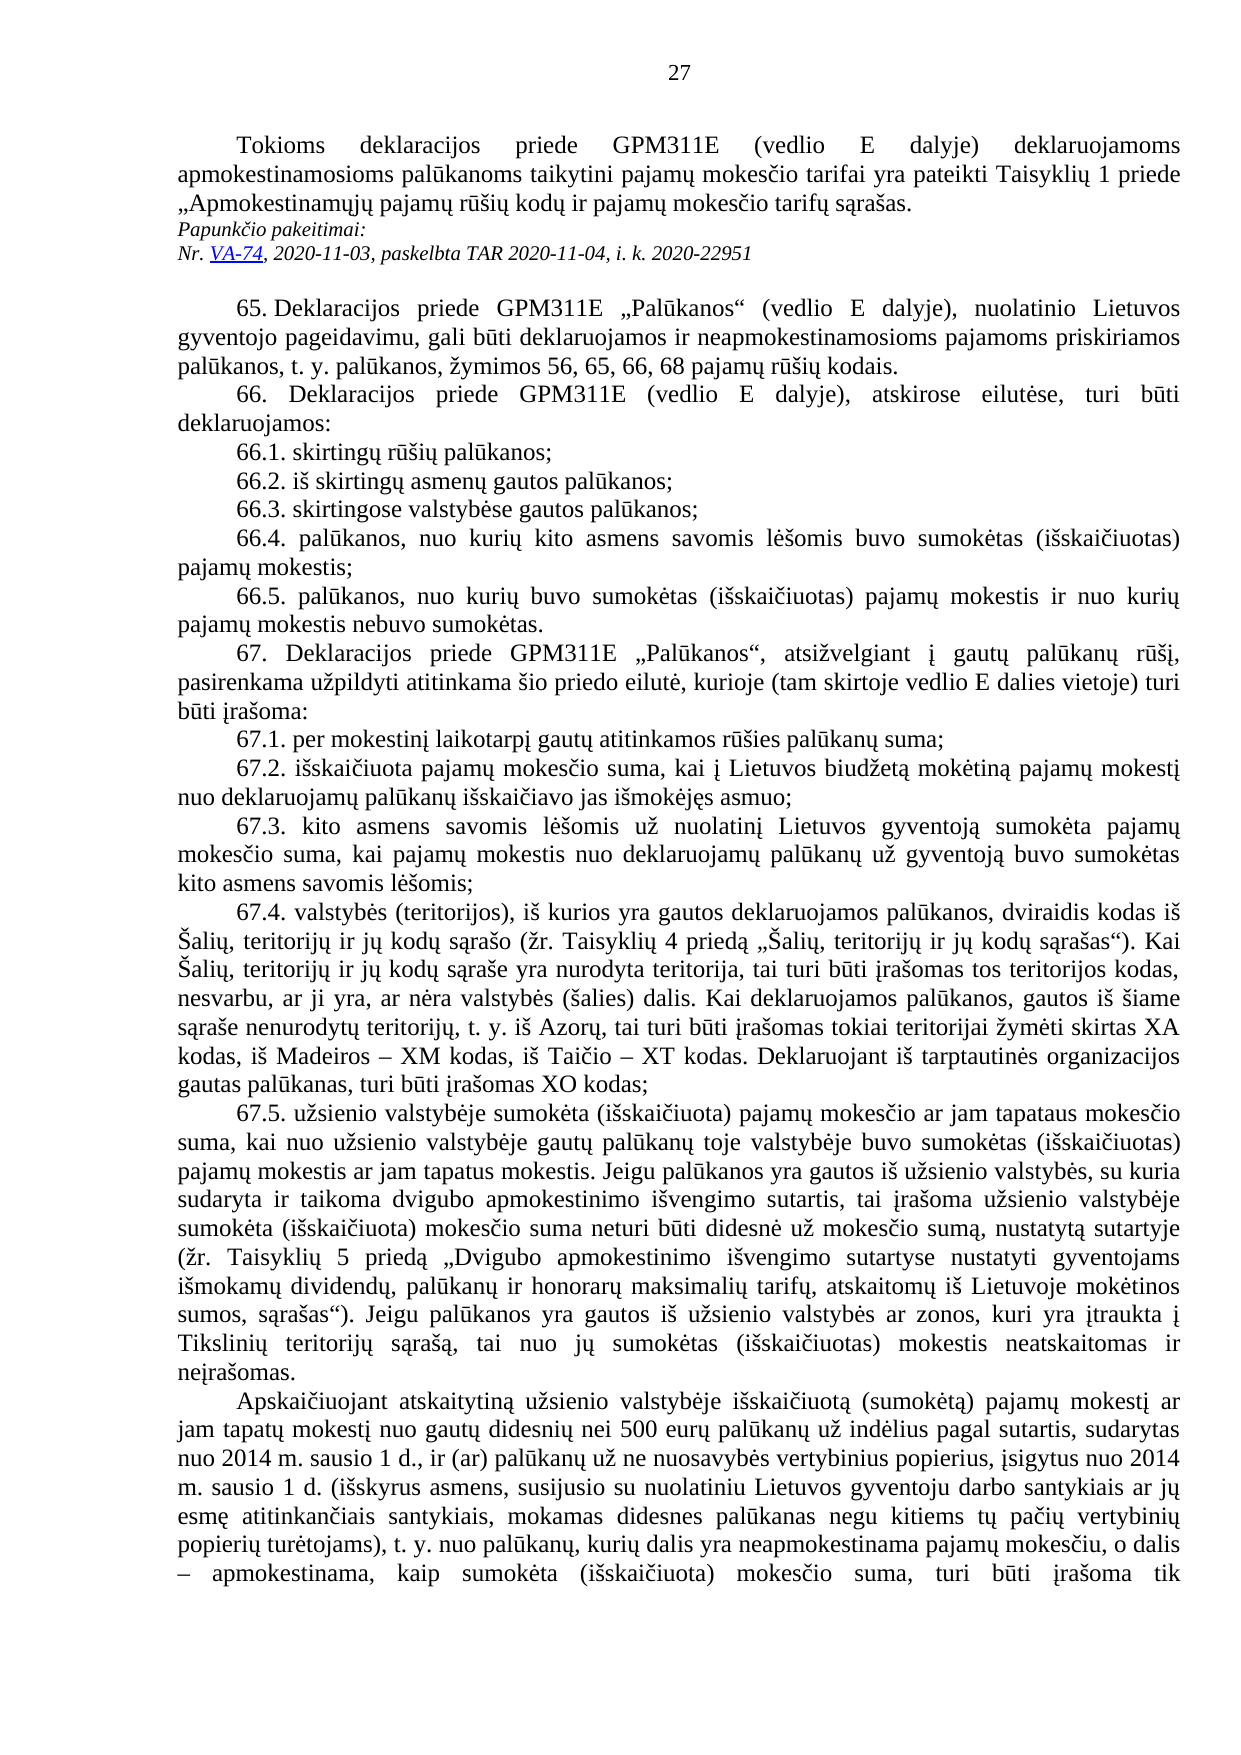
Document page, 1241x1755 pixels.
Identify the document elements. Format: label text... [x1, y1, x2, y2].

text 66.3. skirtingose valstybėse gautos palūkanos; [236, 494, 1181, 523]
text 66.5. palūkanos, nuo kurių buvo sumokėtas (išskaičiuotas) pajamų mokestis ir nuo kurių pajamų mokestis nebuvo sumokėtas. [177, 581, 1181, 638]
text 67. Deklaracijos priede GPM311E „Palūkanos“, atsižvelgiant į gautų palūkanų rūšį, pasirenkama užpildyti atitinkama šio priedo eilutė, kurioje (tam skirtoje vedlio E dalies vietoje) turi būti įrašoma: [177, 638, 1181, 724]
text 66.2. iš skirtingų asmenų gautos palūkanos; [236, 466, 1181, 494]
text 66.4. palūkanos, nuo kurių kito asmens savomis lėšomis buvo sumokėtas (išskaičiuotas) pajamų mokestis; [177, 523, 1181, 581]
text Apskaičiuojant atskaitytiną užsienio valstybėje išskaičiuotą (sumokėtą) pajamų mokestį ar jam tapatų mokestį nuo gautų didesnių nei 500 eurų palūkanų už indėlius pagal sutartis, sudarytas nuo 2014 m. sausio 1 d., ir (ar) palūkanų už ne nuosavybės vertybinius popierius, įsigytus nuo 2014 m. sausio 1 d. (išskyrus asmens, susijusio su nuolatiniu Lietuvos gyventoju darbo santykiais ar jų esmę atitinkančiais santykiais, mokamas didesnes palūkanas negu kitiems tų pačių vertybinių popierių turėtojams), t. y. nuo palūkanų, kurių dalis yra neapmokestinama pajamų mokesčiu, o dalis – apmokestinama, kaip sumokėta (išskaičiuota) mokesčio suma, turi būti įrašoma tik [177, 1386, 1181, 1587]
text Papunkčio pakeitimai: [177, 216, 1181, 241]
text 67.3. kito asmens savomis lėšomis už nuolatinį Lietuvos gyventoją sumokėta pajamų mokesčio suma, kai pajamų mokestis nuo deklaruojamų palūkanų už gyventoją buvo sumokėtas kito asmens savomis lėšomis; [177, 811, 1181, 897]
text 65. Deklaracijos priede GPM311E „Palūkanos“ (vedlio E dalyje), nuolatinio Lietuvos gyventojo pageidavimu, gali būti deklaruojamos ir neapmokestinamosioms pajamoms priskiriamos palūkanos, t. y. palūkanos, žymimos 56, 65, 66, 68 pajamų rūšių kodais. [177, 293, 1181, 379]
text Nr. VA-74, 2020-11-03, paskelbta TAR 2020-11-04, i. k. 2020-22951 [177, 241, 1181, 264]
text 67.5. užsienio valstybėje sumokėta (išskaičiuota) pajamų mokesčio ar jam tapataus mokesčio suma, kai nuo užsienio valstybėje gautų palūkanų toje valstybėje buvo sumokėtas (išskaičiuotas) pajamų mokestis ar jam tapatus mokestis. Jeigu palūkanos yra gautos iš užsienio valstybės, su kuria sudaryta ir taikoma dvigubo apmokestinimo išvengimo sutartis, tai įrašoma užsienio valstybėje sumokėta (išskaičiuota) mokesčio suma neturi būti didesnė už mokesčio sumą, nustatytą sutartyje (žr. Taisyklių 5 priedą „Dvigubo apmokestinimo išvengimo sutartyse nustatyti gyventojams išmokamų dividendų, palūkanų ir honorarų maksimalių tarifų, atskaitomų iš Lietuvoje mokėtinos sumos, sąrašas“). Jeigu palūkanos yra gautos iš užsienio valstybės ar zonos, kuri yra įtraukta į Tikslinių teritorijų sąrašą, tai nuo jų sumokėtas (išskaičiuotas) mokestis neatskaitomas ir neįrašomas. [177, 1098, 1181, 1386]
text Tokioms deklaracijos priede GPM311E (vedlio E dalyje) deklaruojamoms apmokestinamosioms palūkanoms taikytini pajamų mokesčio tarifai yra pateikti Taisyklių 1 priede „Apmokestinamųjų pajamų rūšių kodų ir pajamų mokesčio tarifų sąrašas. [177, 130, 1181, 216]
text 67.4. valstybės (teritorijos), iš kurios yra gautos deklaruojamos palūkanos, dviraidis kodas iš Šalių, teritorijų ir jų kodų sąrašo (žr. Taisyklių 4 priedą „Šalių, teritorijų ir jų kodų sąrašas“). Kai Šalių, teritorijų ir jų kodų sąraše yra nurodyta teritorija, tai turi būti įrašomas tos teritorijos kodas, nesvarbu, ar ji yra, ar nėra valstybės (šalies) dalis. Kai deklaruojamos palūkanos, gautos iš šiame sąraše nenurodytų teritorijų, t. y. iš Azorų, tai turi būti įrašomas tokiai teritorijai žymėti skirtas XA kodas, iš Madeiros – XM kodas, iš Taičio – XT kodas. Deklaruojant iš tarptautinės organizacijos gautas palūkanas, turi būti įrašomas XO kodas; [177, 897, 1181, 1098]
text 66. Deklaracijos priede GPM311E (vedlio E dalyje), atskirose eilutėse, turi būti deklaruojamos: [177, 379, 1181, 437]
text 67.1. per mokestinį laikotarpį gautų atitinkamos rūšies palūkanų suma; [236, 724, 1181, 753]
text 66.1. skirtingų rūšių palūkanos; [236, 437, 1181, 466]
text 67.2. išskaičiuota pajamų mokesčio suma, kai į Lietuvos biudžetą mokėtiną pajamų mokestį nuo deklaruojamų palūkanų išskaičiavo jas išmokėjęs asmuo; [177, 753, 1181, 811]
